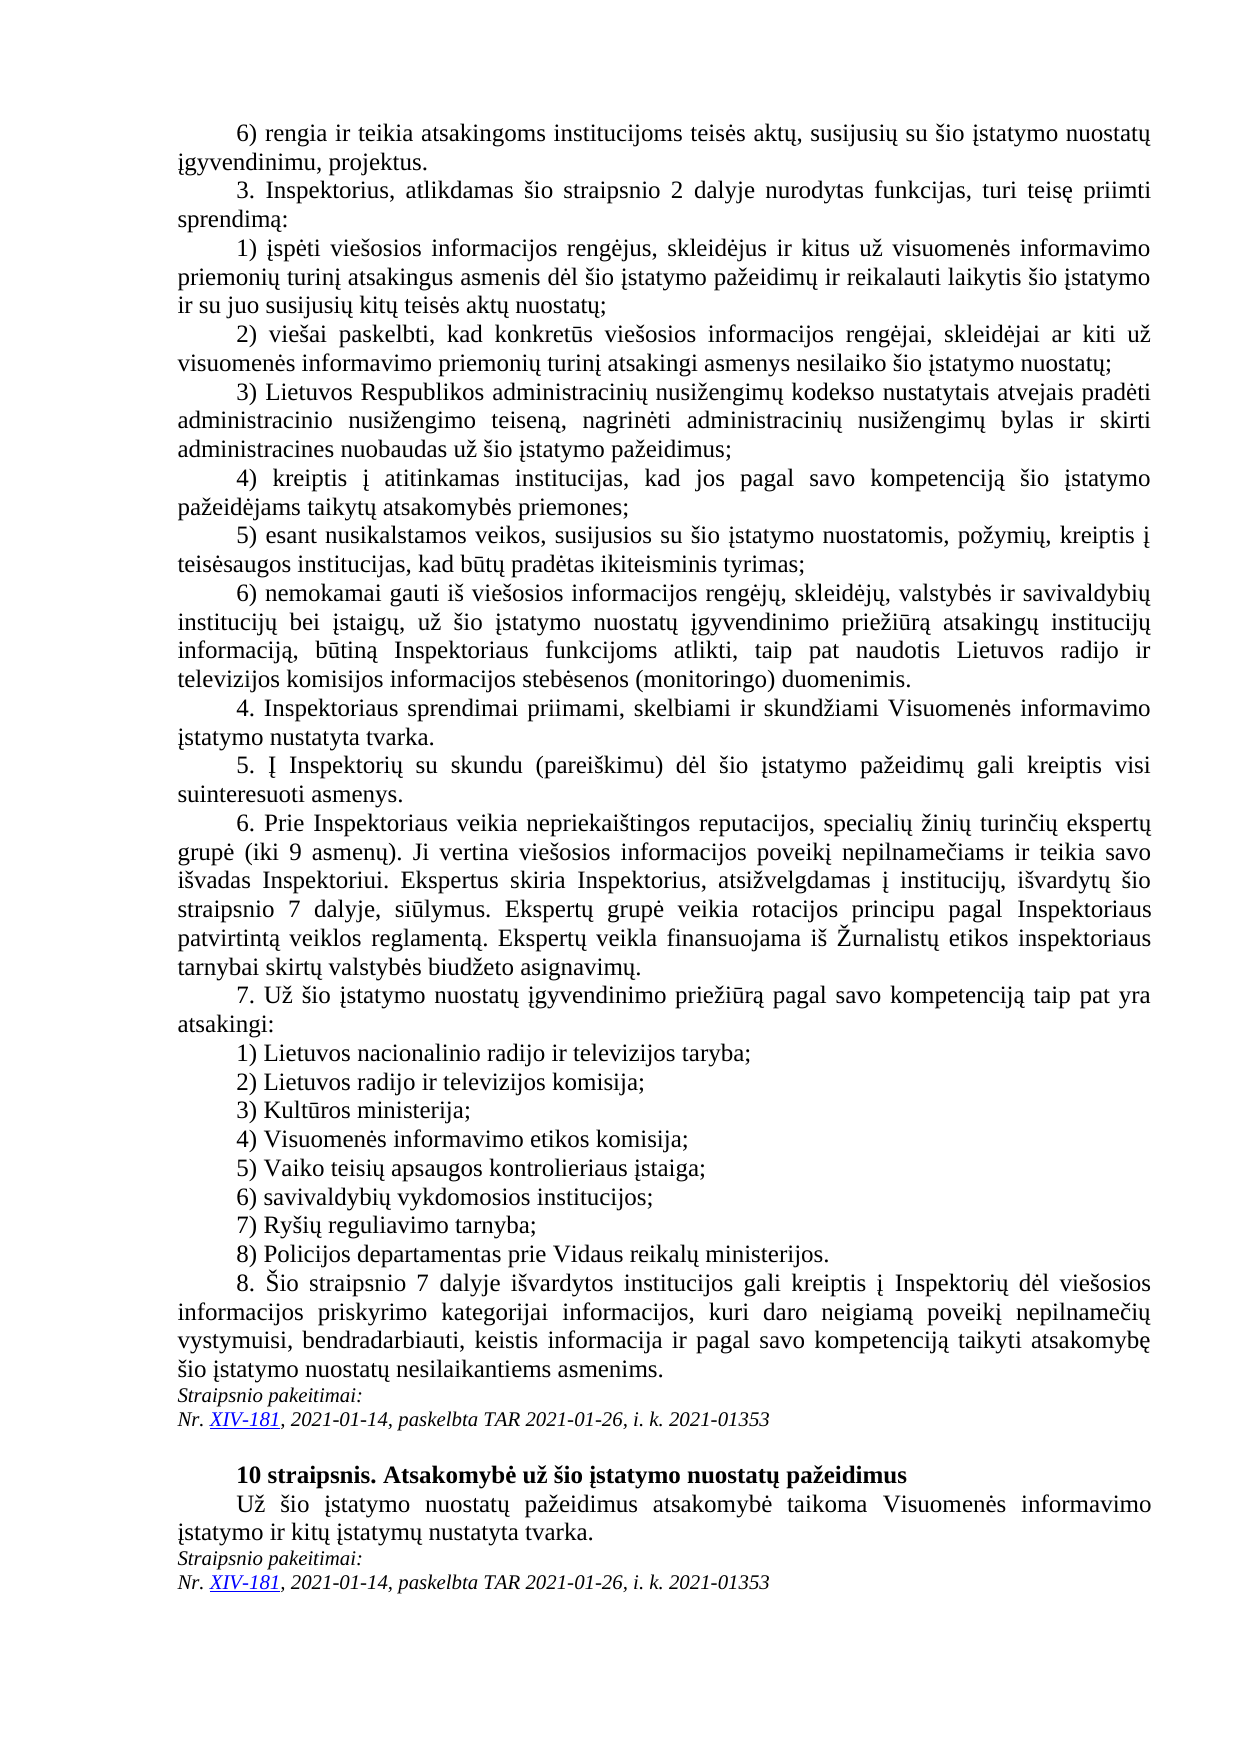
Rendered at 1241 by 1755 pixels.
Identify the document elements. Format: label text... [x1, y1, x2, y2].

text Nr. XIV-181, 2021-01-14, paskelbta TAR 2021-01-26, i. k. 2021-01353 [177, 1570, 1152, 1594]
text Nr. XIV-181, 2021-01-14, paskelbta TAR 2021-01-26, i. k. 2021-01353 [177, 1407, 1152, 1431]
text 3) Lietuvos Respublikos administracinių nusižengimų kodekso nustatytais atvejais pradėti administracinio nusižengimo teiseną, nagrinėti administracinių nusižengimų bylas ir skirti administracines nuobaudas už šio įstatymo pažeidimus; [177, 377, 1152, 463]
text 6) nemokamai gauti iš viešosios informacijos rengėjų, skleidėjų, valstybės ir savivaldybių institucijų bei įstaigų, už šio įstatymo nuostatų įgyvendinimo priežiūrą atsakingų institucijų informaciją, būtiną Inspektoriaus funkcijoms atlikti, taip pat naudotis Lietuvos radijo ir televizijos komisijos informacijos stebėsenos (monitoringo) duomenimis. [177, 578, 1152, 693]
text 7. Už šio įstatymo nuostatų įgyvendinimo priežiūrą pagal savo kompetenciją taip pat yra atsakingi: [177, 981, 1152, 1038]
text 4) kreiptis į atitinkamas institucijas, kad jos pagal savo kompetenciją šio įstatymo pažeidėjams taikytų atsakomybės priemones; [177, 463, 1152, 521]
text 8. Šio straipsnio 7 dalyje išvardytos institucijos gali kreiptis į Inspektorių dėl viešosios informacijos priskyrimo kategorijai informacijos, kuri daro neigiamą poveikį nepilnamečių vystymuisi, bendradarbiauti, keistis informacija ir pagal savo kompetenciją taikyti atsakomybę šio įstatymo nuostatų nesilaikantiems asmenims. [177, 1268, 1152, 1383]
text 5) esant nusikalstamos veikos, susijusios su šio įstatymo nuostatomis, požymių, kreiptis į teisėsaugos institucijas, kad būtų pradėtas ikiteisminis tyrimas; [177, 521, 1152, 578]
text 3. Inspektorius, atlikdamas šio straipsnio 2 dalyje nurodytas funkcijas, turi teisę priimti sprendimą: [177, 176, 1152, 233]
text 5) Vaiko teisių apsaugos kontrolieriaus įstaiga; [177, 1153, 1152, 1182]
text 1) Lietuvos nacionalinio radijo ir televizijos taryba; [177, 1038, 1152, 1067]
text 4) Visuomenės informavimo etikos komisija; [177, 1124, 1152, 1153]
text Straipsnio pakeitimai: [177, 1546, 1152, 1570]
text 3) Kultūros ministerija; [177, 1096, 1152, 1124]
text 7) Ryšių reguliavimo tarnyba; [177, 1211, 1152, 1239]
text 4. Inspektoriaus sprendimai priimami, skelbiami ir skundžiami Visuomenės informavimo įstatymo nustatyta tvarka. [177, 693, 1152, 751]
text 1) įspėti viešosios informacijos rengėjus, skleidėjus ir kitus už visuomenės informavimo priemonių turinį atsakingus asmenis dėl šio įstatymo pažeidimų ir reikalauti laikytis šio įstatymo ir su juo susijusių kitų teisės aktų nuostatų; [177, 233, 1152, 319]
text 8) Policijos departamentas prie Vidaus reikalų ministerijos. [177, 1239, 1152, 1268]
text 5. Į Inspektorių su skundu (pareiškimu) dėl šio įstatymo pažeidimų gali kreiptis visi suinteresuoti asmenys. [177, 751, 1152, 808]
text 6. Prie Inspektoriaus veikia nepriekaištingos reputacijos, specialių žinių turinčių ekspertų grupė (iki 9 asmenų). Ji vertina viešosios informacijos poveikį nepilnamečiams ir teikia savo išvadas Inspektoriui. Ekspertus skiria Inspektorius, atsižvelgdamas į institucijų, išvardytų šio straipsnio 7 dalyje, siūlymus. Ekspertų grupė veikia rotacijos principu pagal Inspektoriaus patvirtintą veiklos reglamentą. Ekspertų veikla finansuojama iš Žurnalistų etikos inspektoriaus tarnybai skirtų valstybės biudžeto asignavimų. [177, 808, 1152, 981]
text Už šio įstatymo nuostatų pažeidimus atsakomybė taikoma Visuomenės informavimo įstatymo ir kitų įstatymų nustatyta tvarka. [177, 1489, 1152, 1546]
text 6) savivaldybių vykdomosios institucijos; [177, 1182, 1152, 1211]
text 2) viešai paskelbti, kad konkretūs viešosios informacijos rengėjai, skleidėjai ar kiti už visuomenės informavimo priemonių turinį atsakingi asmenys nesilaiko šio įstatymo nuostatų; [177, 319, 1152, 377]
text 6) rengia ir teikia atsakingoms institucijoms teisės aktų, susijusių su šio įstatymo nuostatų įgyvendinimu, projektus. [177, 118, 1152, 176]
text 2) Lietuvos radijo ir televizijos komisija; [177, 1067, 1152, 1096]
text 10 straipsnis. Atsakomybė už šio įstatymo nuostatų pažeidimus [177, 1460, 1152, 1489]
text Straipsnio pakeitimai: [177, 1383, 1152, 1407]
